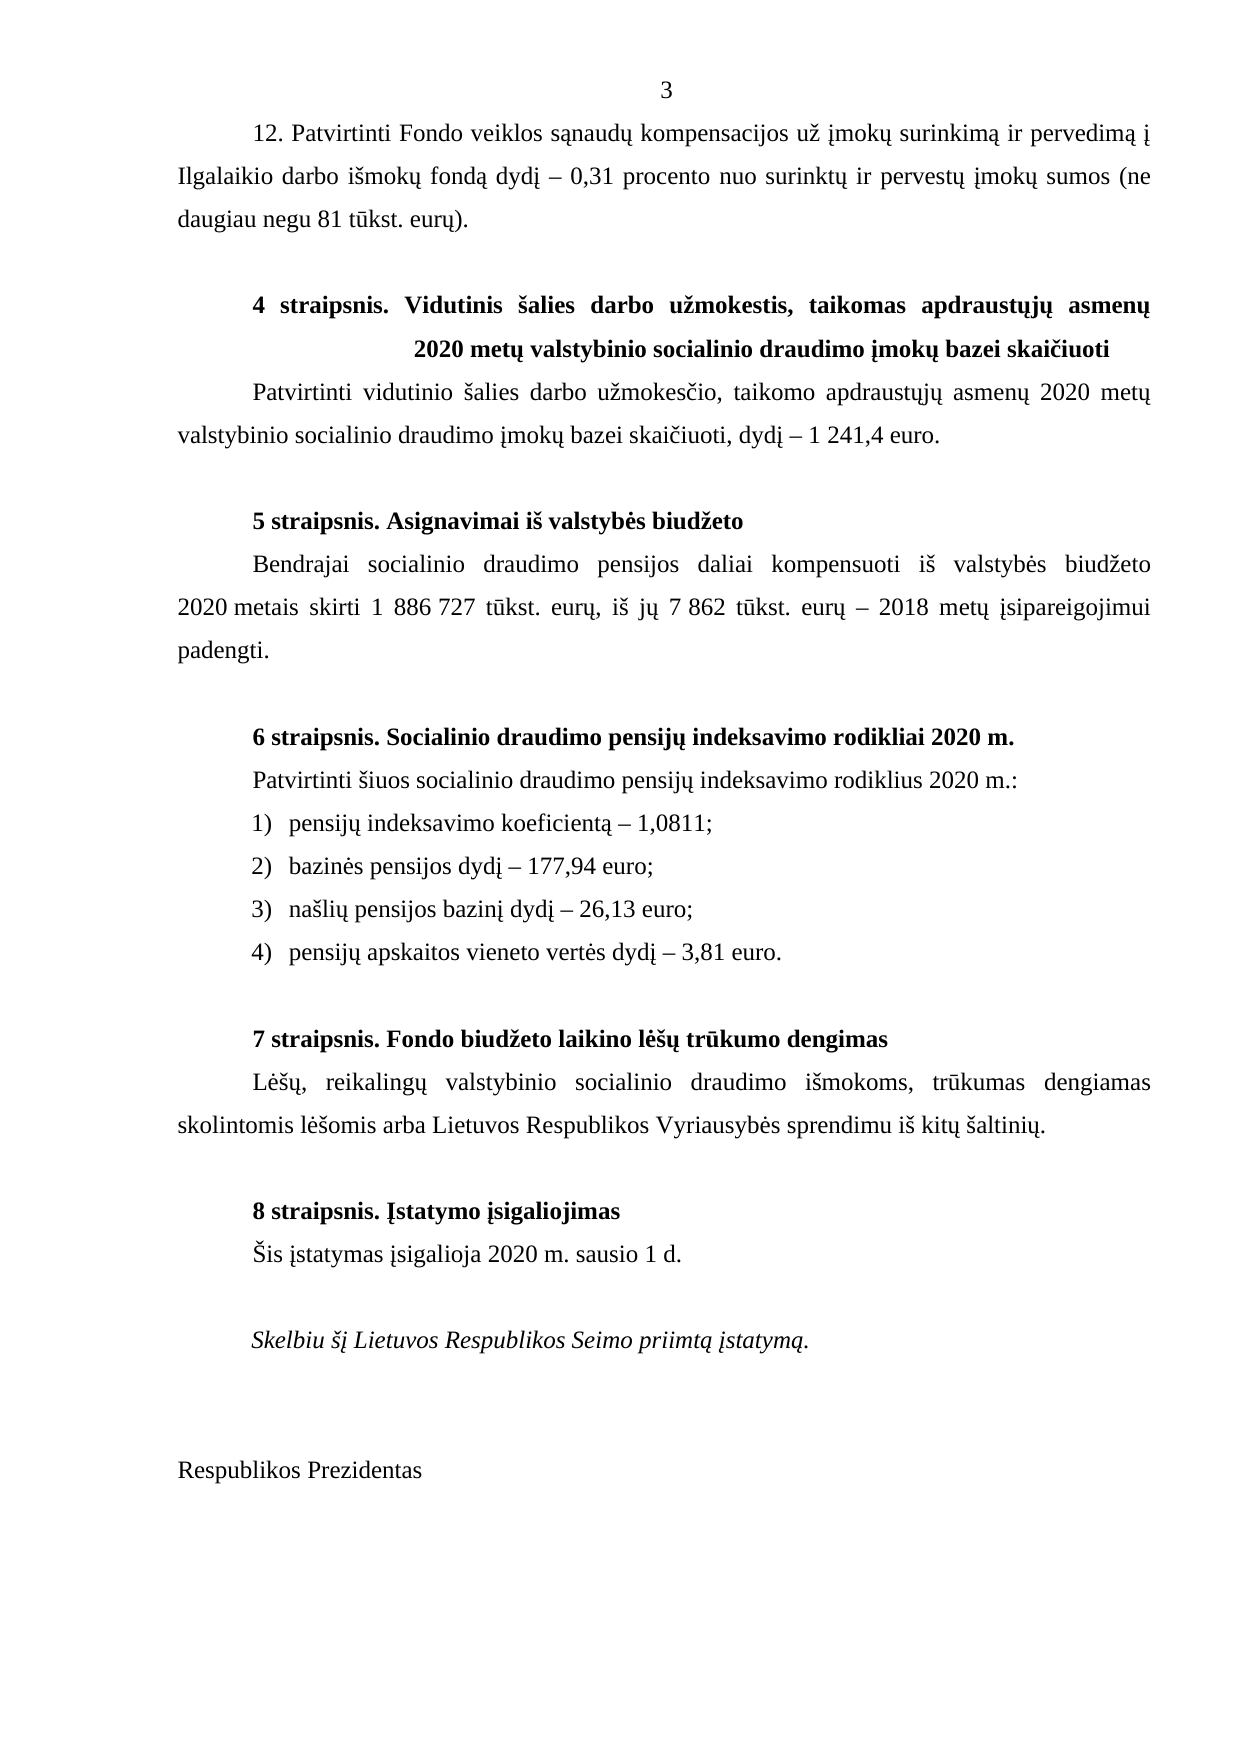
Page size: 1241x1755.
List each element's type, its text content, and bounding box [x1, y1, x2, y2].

text 5 straipsnis. Asignavimai iš valstybės biudžeto [177, 506, 1152, 535]
text Lėšų, reikalingų valstybinio socialinio draudimo išmokoms, trūkumas dengiamas skolintomis lėšomis arba Lietuvos Respublikos Vyriausybės sprendimu iš kitų šaltinių. [177, 1067, 1152, 1139]
text 4 straipsnis. Vidutinis šalies darbo užmokestis, taikomas apdraustųjų asmenų 2020 metų valstybinio socialinio draudimo įmokų bazei skaičiuoti [252, 291, 1152, 362]
text Šis įstatymas įsigalioja 2020 m. sausio 1 d. [177, 1239, 1152, 1268]
text 8 straipsnis. Įstatymo įsigaliojimas [177, 1196, 1152, 1225]
text 7 straipsnis. Fondo biudžeto laikino lėšų trūkumo dengimas [177, 1024, 1152, 1052]
text Respublikos Prezidentas [177, 1455, 1152, 1484]
text 3) našlių pensijos bazinį dydį – 26,13 euro; [251, 894, 1152, 923]
text 2) bazinės pensijos dydį – 177,94 euro; [251, 851, 1152, 880]
text 6 straipsnis. Socialinio draudimo pensijų indeksavimo rodikliai 2020 m. [177, 722, 1152, 751]
text 12. Patvirtinti Fondo veiklos sąnaudų kompensacijos už įmokų surinkimą ir pervedimą į Ilgalaikio darbo išmokų fondą dydį – 0,31 procento nuo surinktų ir pervestų įmokų sumos (ne daugiau negu 81 tūkst. eurų). [177, 118, 1152, 233]
text Bendrajai socialinio draudimo pensijos daliai kompensuoti iš valstybės biudžeto 2020 metais skirti 1 886 727 tūkst. eurų, iš jų 7 862 tūkst. eurų – 2018 metų įsipareigojimui padengti. [177, 549, 1152, 664]
text 4) pensijų apskaitos vieneto vertės dydį – 3,81 euro. [251, 937, 1152, 966]
text Patvirtinti vidutinio šalies darbo užmokesčio, taikomo apdraustųjų asmenų 2020 metų valstybinio socialinio draudimo įmokų bazei skaičiuoti, dydį – 1 241,4 euro. [177, 377, 1152, 449]
text 1) pensijų indeksavimo koeficientą – 1,0811; [251, 808, 1152, 837]
text Patvirtinti šiuos socialinio draudimo pensijų indeksavimo rodiklius 2020 m.: [177, 765, 1152, 794]
text Skelbiu šį Lietuvos Respublikos Seimo priimtą įstatymą. [177, 1326, 1152, 1354]
